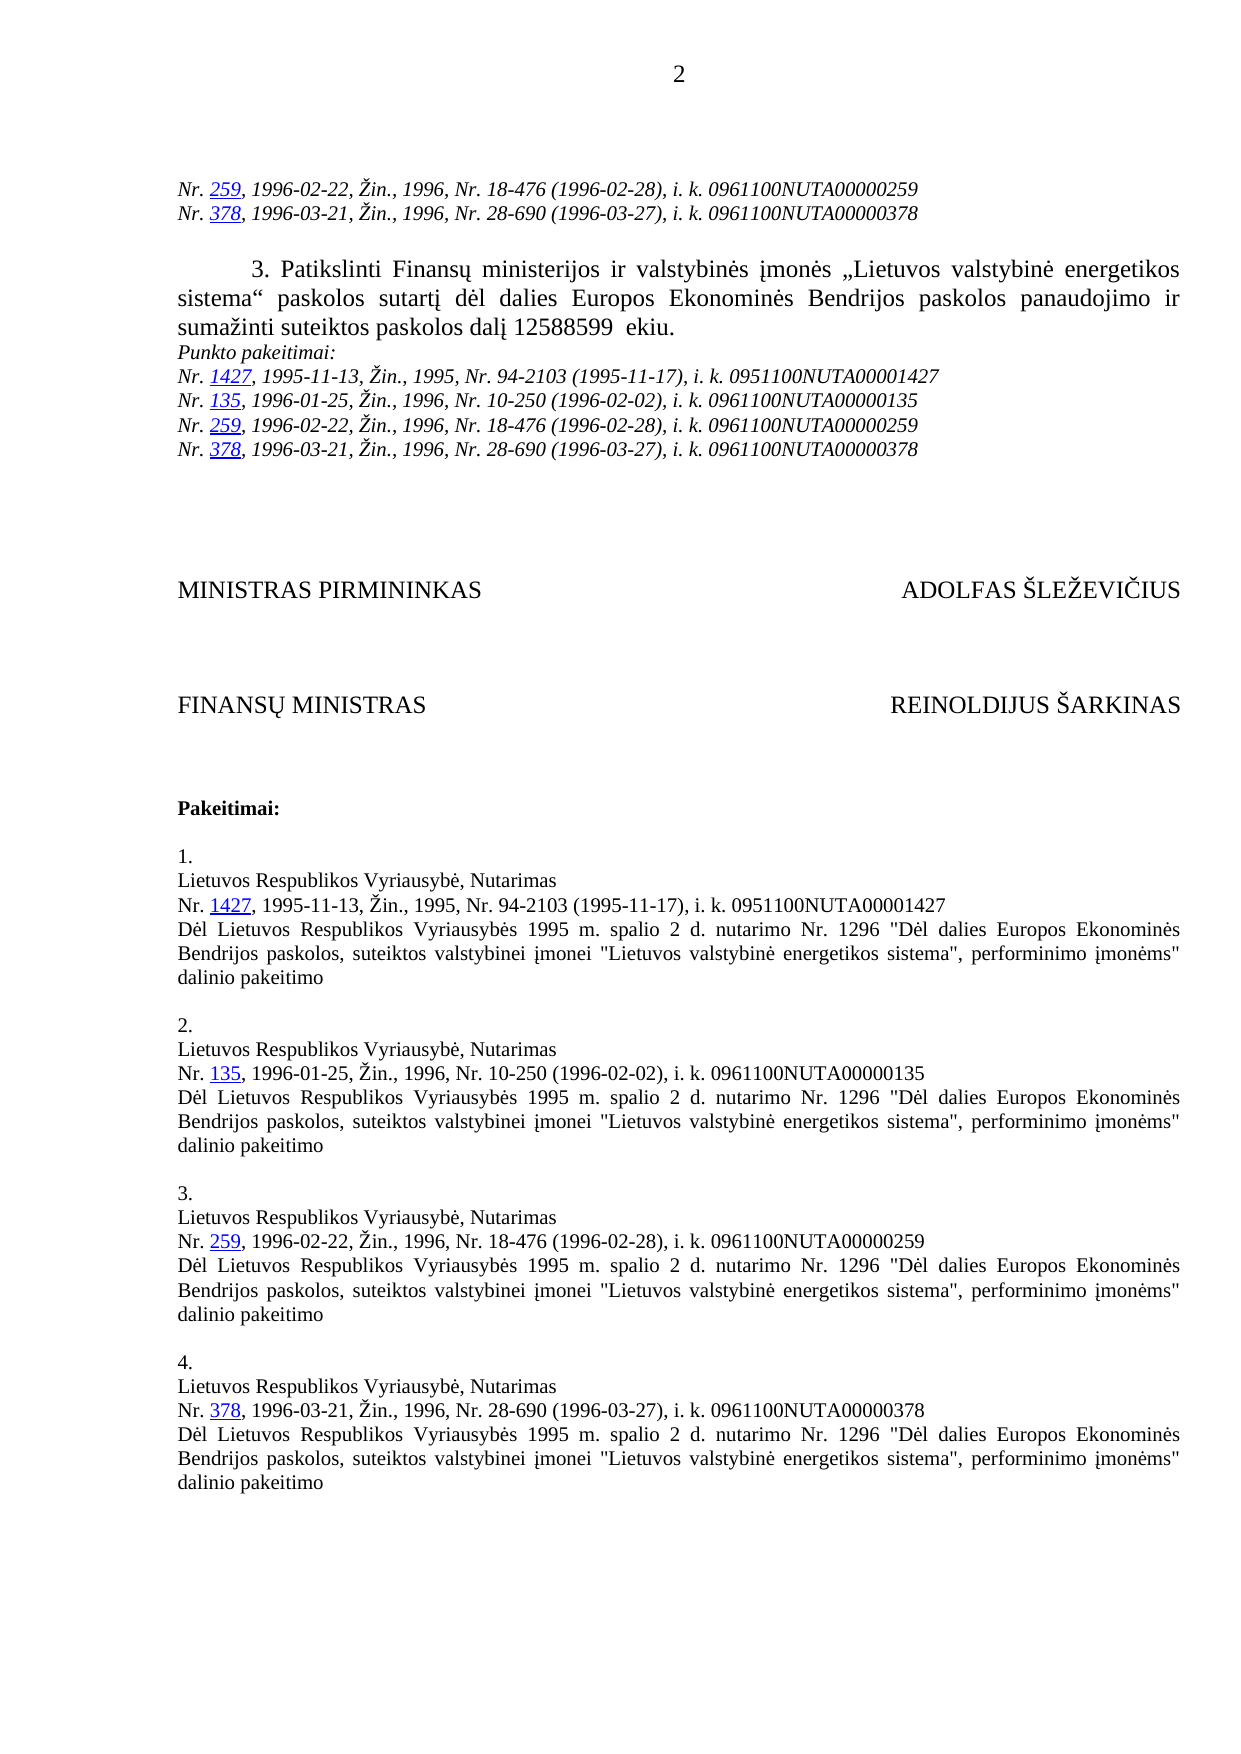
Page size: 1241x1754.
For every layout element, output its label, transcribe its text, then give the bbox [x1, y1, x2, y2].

text Lietuvos Respublikos Vyriausybė, Nutarimas [177, 868, 1181, 892]
text MINISTRAS PIRMININKAS ADOLFAS ŠLEŽEVIČIUS [177, 576, 1181, 604]
text Nr. 378, 1996-03-21, Žin., 1996, Nr. 28-690 (1996-03-27), i. k. 0961100NUTA00000378 [177, 1398, 1181, 1422]
text Dėl Lietuvos Respublikos Vyriausybės 1995 m. spalio 2 d. nutarimo Nr. 1296 "Dėl dalies Europos Ekonominės Bendrijos paskolos, suteiktos valstybinei įmonei "Lietuvos valstybinė energetikos sistema", performinimo įmonėms" dalinio pakeitimo [177, 1253, 1181, 1326]
text 2. [177, 1013, 1181, 1037]
text Nr. 135, 1996-01-25, Žin., 1996, Nr. 10-250 (1996-02-02), i. k. 0961100NUTA00000135 [177, 388, 1181, 412]
text Dėl Lietuvos Respublikos Vyriausybės 1995 m. spalio 2 d. nutarimo Nr. 1296 "Dėl dalies Europos Ekonominės Bendrijos paskolos, suteiktos valstybinei įmonei "Lietuvos valstybinė energetikos sistema", performinimo įmonėms" dalinio pakeitimo [177, 1085, 1181, 1157]
text Nr. 1427, 1995-11-13, Žin., 1995, Nr. 94-2103 (1995-11-17), i. k. 0951100NUTA00001427 [177, 892, 1181, 917]
text 4. [177, 1350, 1181, 1374]
text Punkto pakeitimai: [177, 340, 1181, 364]
text Nr. 259, 1996-02-22, Žin., 1996, Nr. 18-476 (1996-02-28), i. k. 0961100NUTA00000259 [177, 412, 1181, 437]
text FINANSŲ MINISTRAS REINOLDIJUS ŠARKINAS [177, 691, 1181, 719]
text Lietuvos Respublikos Vyriausybė, Nutarimas [177, 1205, 1181, 1229]
text Dėl Lietuvos Respublikos Vyriausybės 1995 m. spalio 2 d. nutarimo Nr. 1296 "Dėl dalies Europos Ekonominės Bendrijos paskolos, suteiktos valstybinei įmonei "Lietuvos valstybinė energetikos sistema", performinimo įmonėms" dalinio pakeitimo [177, 1422, 1181, 1494]
text 3. Patikslinti Finansų ministerijos ir valstybinės įmonės „Lietuvos valstybinė energetikos sistema“ paskolos sutartį dėl dalies Europos Ekonominės Bendrijos paskolos panaudojimo ir sumažinti suteiktos paskolos dalį 12588599 ekiu. [177, 254, 1181, 340]
text 1. [177, 844, 1181, 868]
text Lietuvos Respublikos Vyriausybė, Nutarimas [177, 1037, 1181, 1061]
text Nr. 378, 1996-03-21, Žin., 1996, Nr. 28-690 (1996-03-27), i. k. 0961100NUTA00000378 [177, 437, 1181, 461]
text Lietuvos Respublikos Vyriausybė, Nutarimas [177, 1374, 1181, 1398]
text Nr. 135, 1996-01-25, Žin., 1996, Nr. 10-250 (1996-02-02), i. k. 0961100NUTA00000135 [177, 1061, 1181, 1085]
text Nr. 259, 1996-02-22, Žin., 1996, Nr. 18-476 (1996-02-28), i. k. 0961100NUTA00000259 [177, 1229, 1181, 1253]
text Nr. 1427, 1995-11-13, Žin., 1995, Nr. 94-2103 (1995-11-17), i. k. 0951100NUTA00001427 [177, 364, 1181, 388]
text Nr. 259, 1996-02-22, Žin., 1996, Nr. 18-476 (1996-02-28), i. k. 0961100NUTA00000259 [177, 177, 1181, 201]
text Pakeitimai: [177, 796, 1181, 820]
text Dėl Lietuvos Respublikos Vyriausybės 1995 m. spalio 2 d. nutarimo Nr. 1296 "Dėl dalies Europos Ekonominės Bendrijos paskolos, suteiktos valstybinei įmonei "Lietuvos valstybinė energetikos sistema", performinimo įmonėms" dalinio pakeitimo [177, 917, 1181, 989]
text Nr. 378, 1996-03-21, Žin., 1996, Nr. 28-690 (1996-03-27), i. k. 0961100NUTA00000378 [177, 201, 1181, 225]
text 3. [177, 1181, 1181, 1205]
